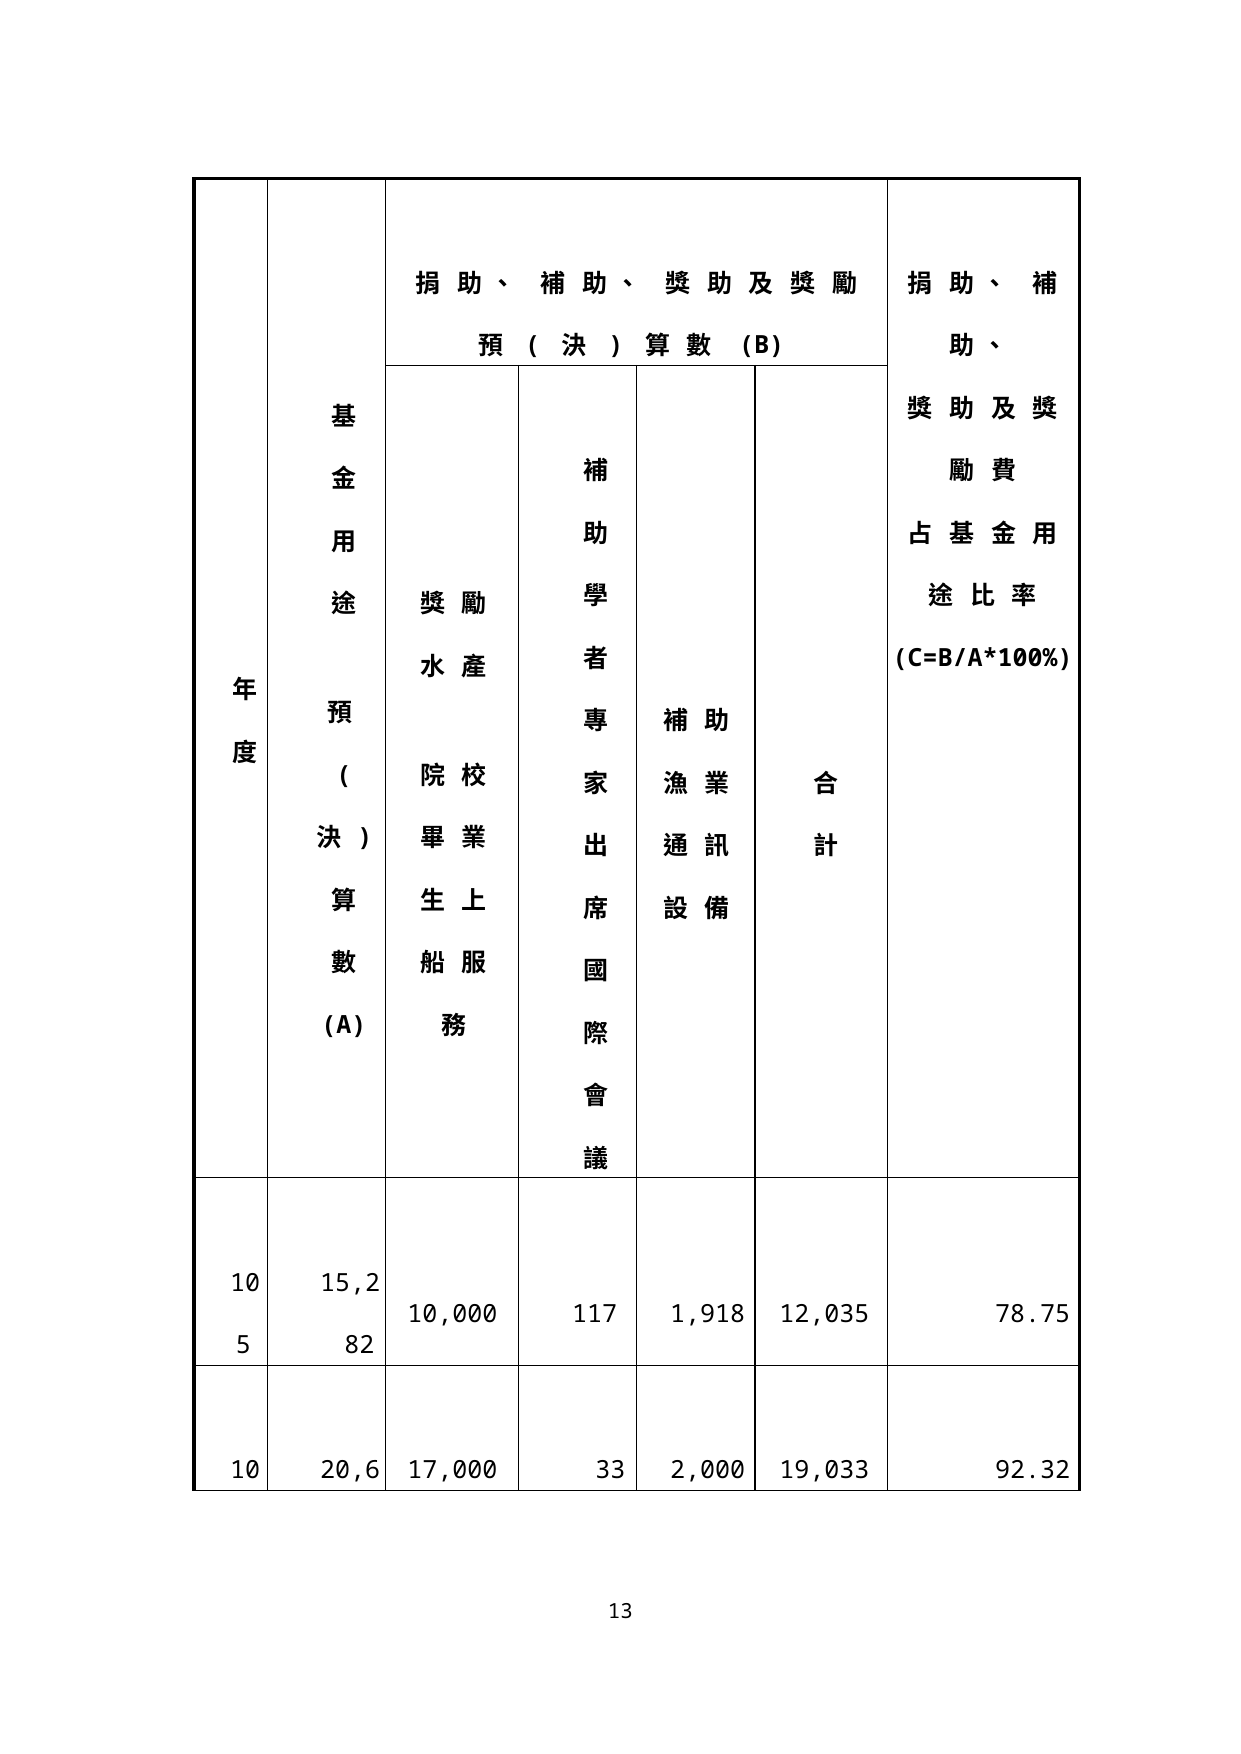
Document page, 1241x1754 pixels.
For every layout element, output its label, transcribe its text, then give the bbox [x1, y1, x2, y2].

table_cell 105 [196, 1178, 267, 1365]
table_cell 12,035 [756, 1178, 887, 1365]
table_cell 33 [519, 1366, 636, 1490]
table_header 捐助、補助、 獎助及獎勵費 占基金用途比率(C=B/A*100%) [888, 180, 1078, 1177]
table_cell 補助漁業通訊設備 [637, 366, 754, 1177]
table_cell 2,000 [637, 1366, 754, 1490]
table_header 年度 [196, 180, 267, 1177]
table_cell 補助學者專家出席國際會議 [519, 366, 636, 1177]
table_cell 15,282 [268, 1178, 385, 1365]
table_cell 1,918 [637, 1178, 754, 1365]
table_cell 17,000 [386, 1366, 518, 1490]
table_cell 92.32 [888, 1366, 1078, 1490]
table_header 基金用途 預(決)算數(A) [268, 180, 385, 1177]
table_cell 78.75 [888, 1178, 1078, 1365]
table_cell 獎勵水產 院校畢業生上船服務 [386, 366, 518, 1177]
table_cell 19,033 [756, 1366, 887, 1490]
table_cell 117 [519, 1178, 636, 1365]
table_header 捐助、補助、獎助及獎勵預(決)算數(B) [386, 180, 887, 365]
table_cell 20,6 [268, 1366, 385, 1490]
table_cell 10 [196, 1366, 267, 1490]
table_cell 10,000 [386, 1178, 518, 1365]
table_cell 合 計 [756, 366, 887, 1177]
